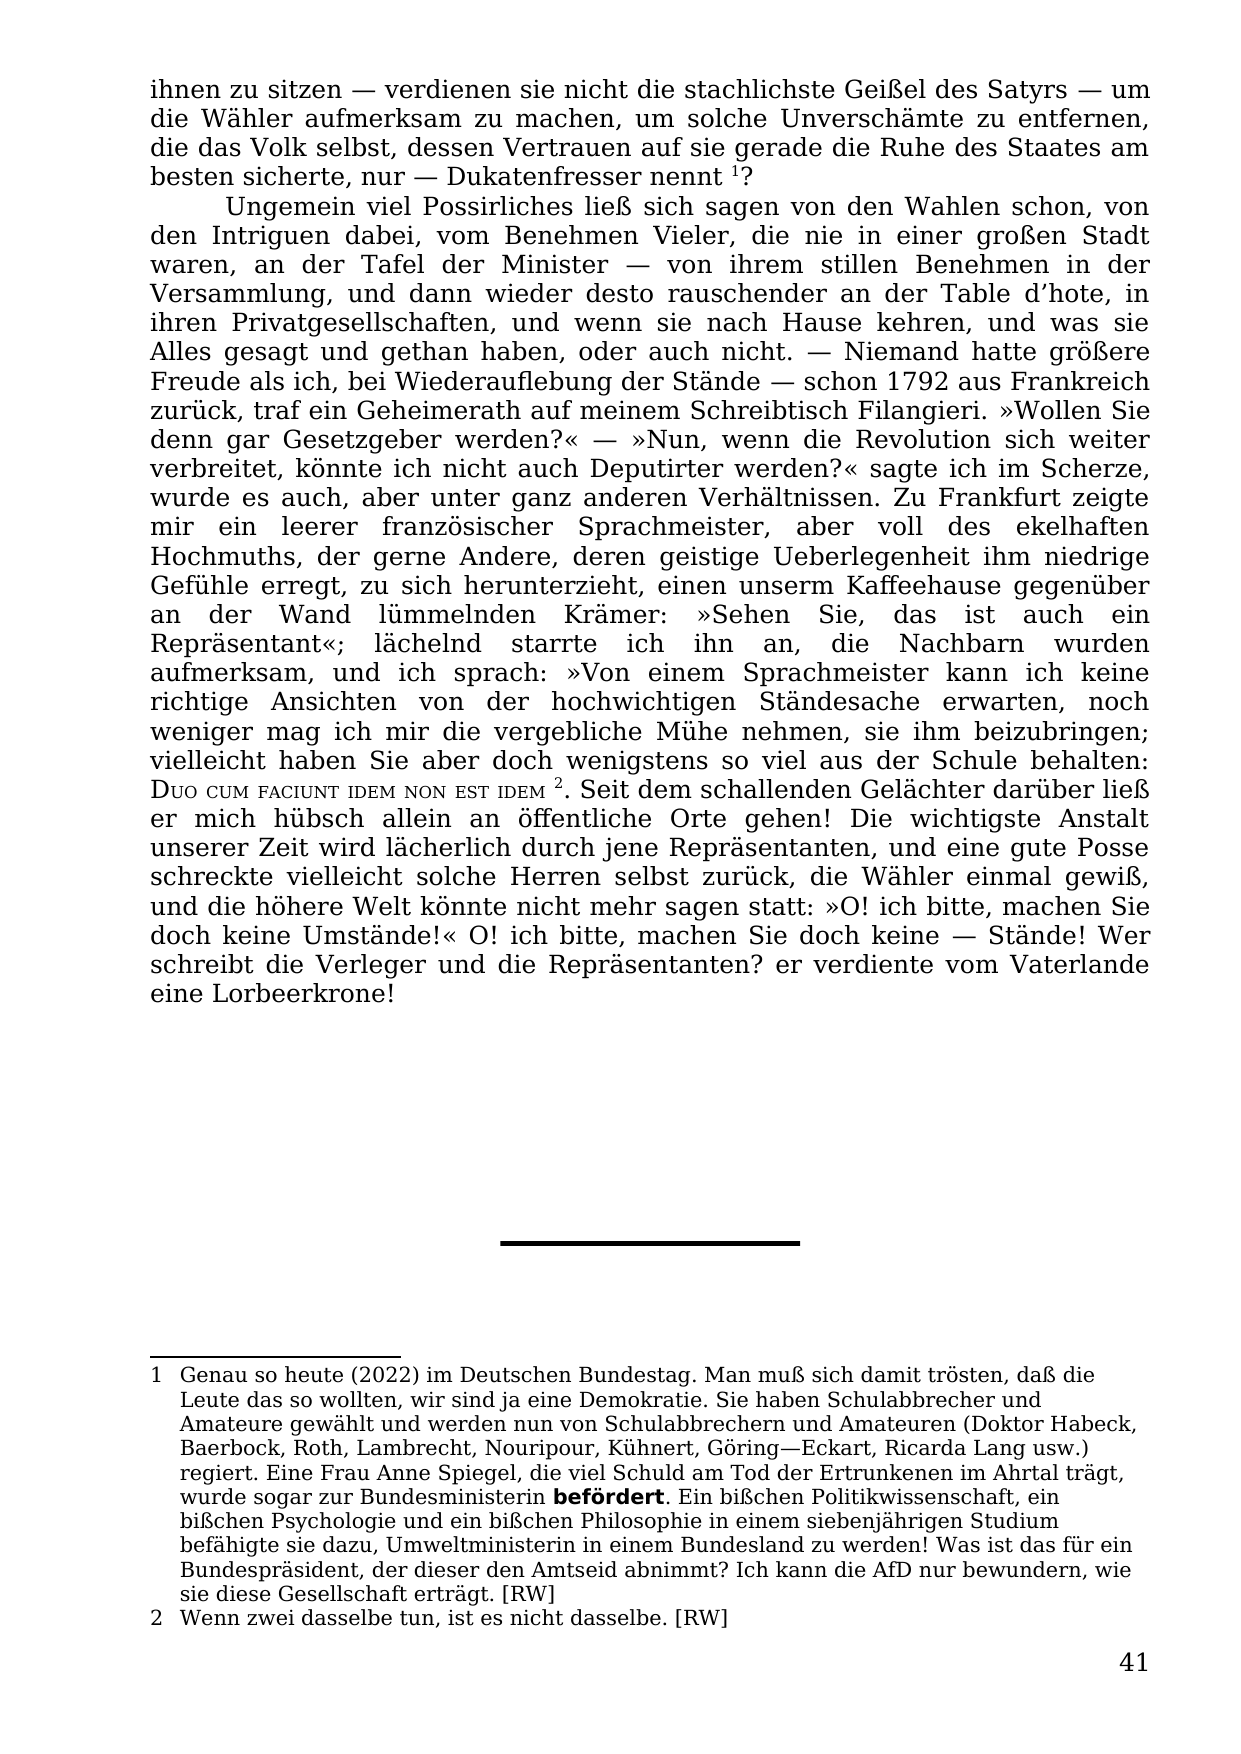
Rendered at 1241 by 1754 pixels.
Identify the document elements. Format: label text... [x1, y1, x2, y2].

text Ungemein viel Possirliches ließ sich sagen von den Wahlen schon, von den Intriguen dabei, vom Benehmen Vieler, die nie in einer großen Stadt waren, an der Tafel der Minister — von ihrem stillen Benehmen in der Versammlung, und dann wieder desto rauschender an der Table d’hote, in ihren Privatgesellschaften, und wenn sie nach Hause kehren, und was sie Alles gesagt und gethan haben, oder auch nicht. — Niemand hatte größere Freude als ich, bei Wiederauflebung der Stände — schon 1792 aus Frankreich zurück, traf ein Geheimerath auf meinem Schreibtisch Filangieri. »Wollen Sie denn gar Gesetzgeber werden?« — »Nun, wenn die Revolution sich weiter verbreitet, könnte ich nicht auch Deputirter werden?« sagte ich im Scherze, wurde es auch, aber unter ganz anderen Verhältnissen. Zu Frankfurt zeigte mir ein leerer französischer Sprachmeister, aber voll des ekelhaften Hochmuths, der gerne Andere, deren geistige Ueberlegenheit ihm niedrige Gefühle erregt, zu sich herunterzieht, einen unserm Kaffeehause gegenüber an der Wand lümmelnden Krämer: »Sehen Sie, das ist auch ein Repräsentant«; lächelnd starrte ich ihn an, die Nachbarn wurden aufmerksam, und ich sprach: »Von einem Sprachmeister kann ich keine richtige Ansichten von der hochwichtigen Ständesache erwarten, noch weniger mag ich mir die vergebliche Mühe nehmen, sie ihm beizubringen; vielleicht haben Sie aber doch wenigstens so viel aus der Schule behalten: Duo cum faciunt idem non est idem . Seit dem schallenden Gelächter darüber ließ er mich hübsch allein an öffentliche Orte gehen! Die wichtigste Anstalt unserer Zeit wird lächerlich durch jene Repräsentanten, und eine gute Posse schreckte vielleicht solche Herren selbst zurück, die Wähler einmal gewiß, und die höhere Welt könnte nicht mehr sagen statt: »O! ich bitte, machen Sie doch keine Umstände!« O! ich bitte, machen Sie doch keine — Stände! Wer schreibt die Verleger und die Repräsentanten? er verdiente vom Vaterlande eine Lorbeerkrone! [150, 192, 1151, 1008]
text Genau so heute (2022) im Deutschen Bundestag. Man muß sich damit trösten, daß die Leute das so wollten, wir sind ja eine Demokratie. Sie haben Schulabbrecher und Amateure gewählt und werden nun von Schulabbrechern und Amateuren (Doktor Habeck, Baerbock, Roth, Lambrecht, Nouripour, Kühnert, Göring—Eckart, Ricarda Lang usw.) regiert. Eine Frau Anne Spiegel, die viel Schuld am Tod der Ertrunkenen im Ahrtal trägt, wurde sogar zur Bundesministerin befördert. Ein bißchen Politikwissenschaft, ein bißchen Psychologie und ein bißchen Philosophie in einem siebenjährigen Studium befähigte sie dazu, Umweltministerin in einem Bundesland zu werden! Was ist das für ein Bundespräsident, der dieser den Amtseid abnimmt? Ich kann die AfD nur bewundern, wie sie diese Gesellschaft erträgt. [RW] [150, 1363, 1151, 1606]
text ihnen zu sitzen — verdienen sie nicht die stachlichste Geißel des Satyrs — um die Wähler aufmerksam zu machen, um solche Unverschämte zu entfernen, die das Volk selbst, dessen Vertrauen auf sie gerade die Ruhe des Staates am besten sicherte, nur — Dukatenfresser nennt ? [150, 75, 1151, 192]
text Wenn zwei dasselbe tun, ist es nicht dasselbe. [RW] [150, 1606, 1151, 1631]
picture [500, 1241, 801, 1246]
